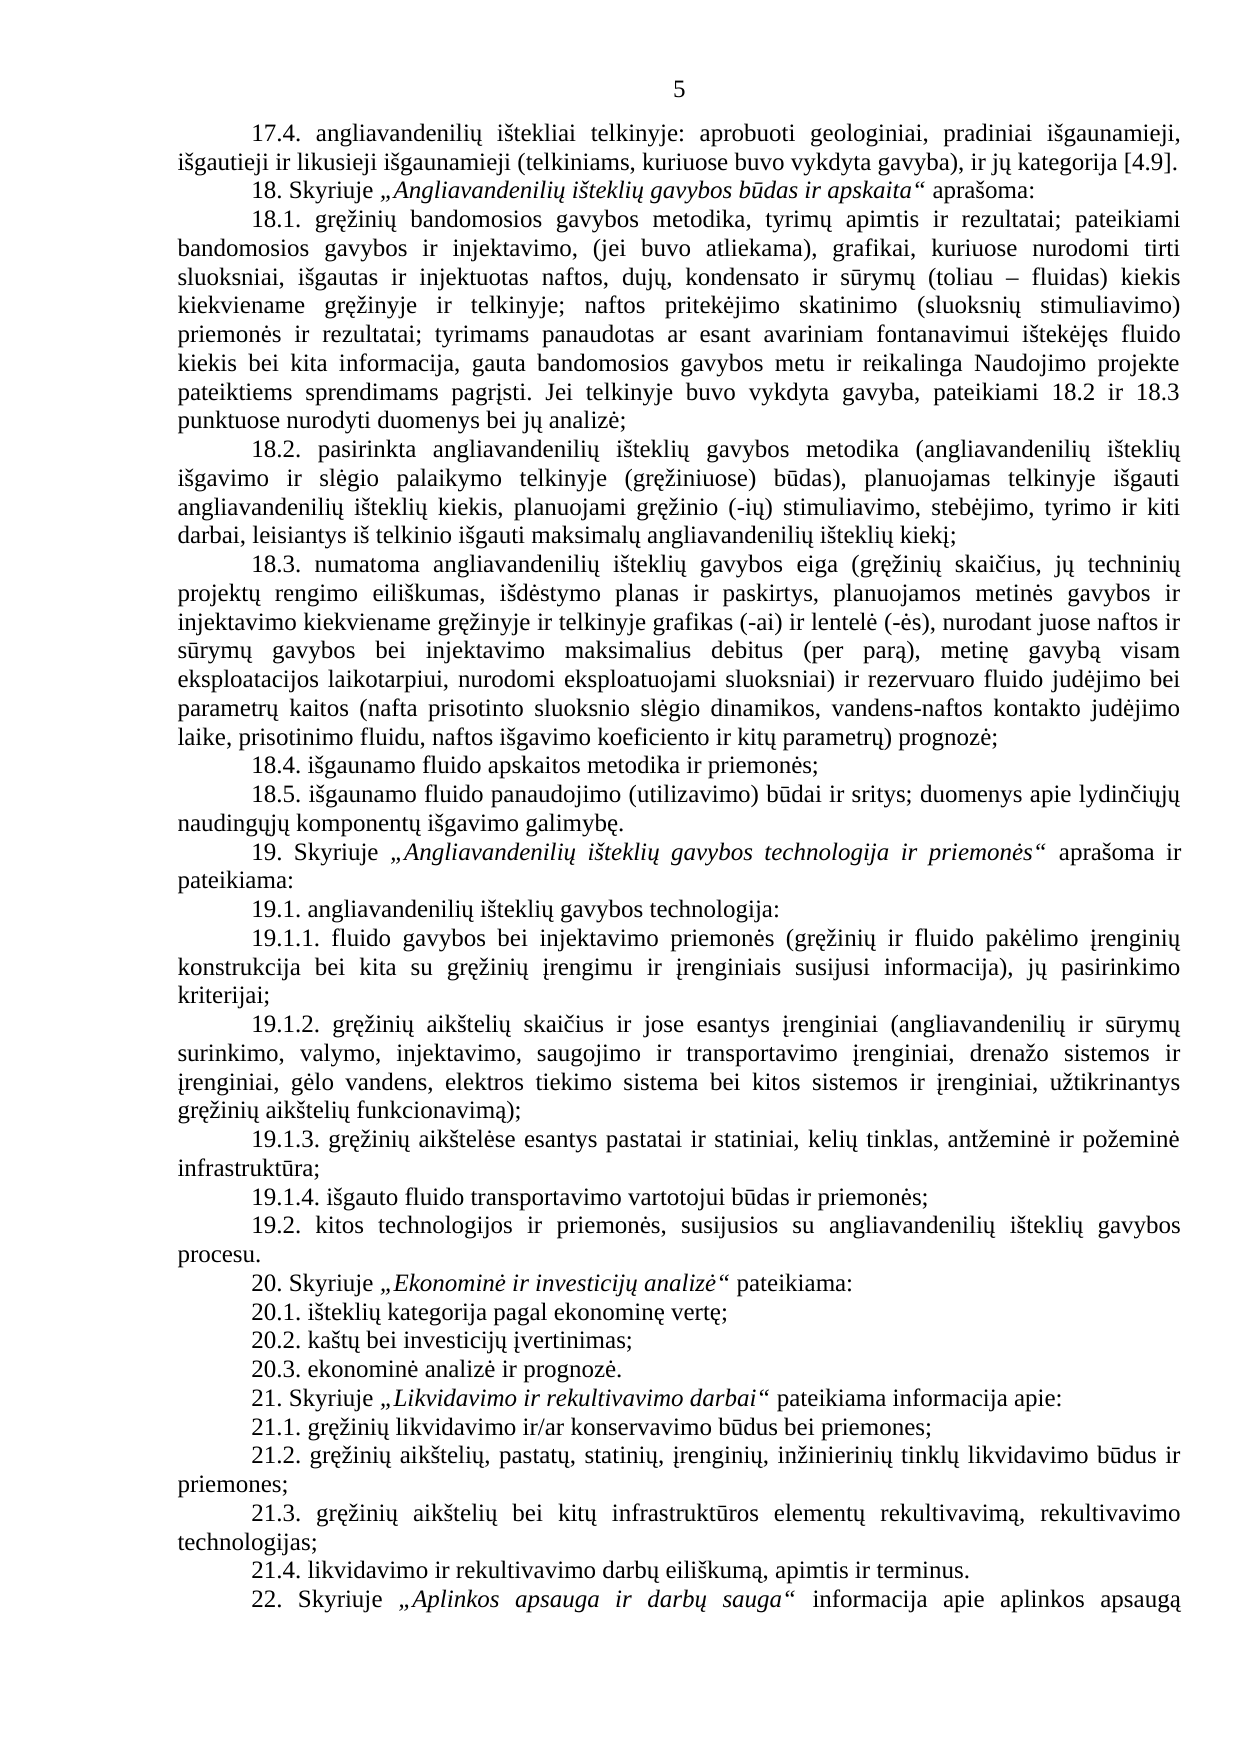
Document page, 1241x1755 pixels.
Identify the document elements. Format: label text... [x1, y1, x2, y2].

text 19.2. kitos technologijos ir priemonės, susijusios su angliavandenilių išteklių gavybos procesu. [177, 1211, 1181, 1268]
text 20.3. ekonominė analizė ir prognozė. [177, 1354, 1181, 1383]
text 20. Skyriuje „Ekonominė ir investicijų analizė“ pateikiama: [177, 1268, 1181, 1297]
text 21.3. gręžinių aikštelių bei kitų infrastruktūros elementų rekultivavimą, rekultivavimo technologijas; [177, 1498, 1181, 1556]
text 21.2. gręžinių aikštelių, pastatų, statinių, įrenginių, inžinierinių tinklų likvidavimo būdus ir priemones; [177, 1441, 1181, 1498]
text 20.2. kaštų bei investicijų įvertinimas; [177, 1326, 1181, 1354]
text 18.4. išgaunamo fluido apskaitos metodika ir priemonės; [177, 751, 1181, 779]
text 19.1.2. gręžinių aikštelių skaičius ir jose esantys įrenginiai (angliavandenilių ir sūrymų surinkimo, valymo, injektavimo, saugojimo ir transportavimo įrenginiai, drenažo sistemos ir įrenginiai, gėlo vandens, elektros tiekimo sistema bei kitos sistemos ir įrenginiai, užtikrinantys gręžinių aikštelių funkcionavimą); [177, 1009, 1181, 1124]
text 18.3. numatoma angliavandenilių išteklių gavybos eiga (gręžinių skaičius, jų techninių projektų rengimo eiliškumas, išdėstymo planas ir paskirtys, planuojamos metinės gavybos ir injektavimo kiekviename gręžinyje ir telkinyje grafikas (-ai) ir lentelė (-ės), nurodant juose naftos ir sūrymų gavybos bei injektavimo maksimalius debitus (per parą), metinę gavybą visam eksploatacijos laikotarpiui, nurodomi eksploatuojami sluoksniai) ir rezervuaro fluido judėjimo bei parametrų kaitos (nafta prisotinto sluoksnio slėgio dinamikos, vandens-naftos kontakto judėjimo laike, prisotinimo fluidu, naftos išgavimo koeficiento ir kitų parametrų) prognozė; [177, 549, 1181, 751]
text 20.1. išteklių kategorija pagal ekonominę vertę; [177, 1297, 1181, 1326]
text 18. Skyriuje „Angliavandenilių išteklių gavybos būdas ir apskaita“ aprašoma: [177, 176, 1181, 204]
text 22. Skyriuje „Aplinkos apsauga ir darbų sauga“ informacija apie aplinkos apsaugą [177, 1584, 1181, 1613]
text 19. Skyriuje „Angliavandenilių išteklių gavybos technologija ir priemonės“ aprašoma ir pateikiama: [177, 837, 1181, 894]
text 21.4. likvidavimo ir rekultivavimo darbų eiliškumą, apimtis ir terminus. [177, 1556, 1181, 1584]
text 21.1. gręžinių likvidavimo ir/ar konservavimo būdus bei priemones; [177, 1412, 1181, 1441]
text 18.2. pasirinkta angliavandenilių išteklių gavybos metodika (angliavandenilių išteklių išgavimo ir slėgio palaikymo telkinyje (gręžiniuose) būdas), planuojamas telkinyje išgauti angliavandenilių išteklių kiekis, planuojami gręžinio (-ių) stimuliavimo, stebėjimo, tyrimo ir kiti darbai, leisiantys iš telkinio išgauti maksimalų angliavandenilių išteklių kiekį; [177, 434, 1181, 549]
text 19.1.3. gręžinių aikštelėse esantys pastatai ir statiniai, kelių tinklas, antžeminė ir požeminė infrastruktūra; [177, 1124, 1181, 1182]
text 18.5. išgaunamo fluido panaudojimo (utilizavimo) būdai ir sritys; duomenys apie lydinčiųjų naudingųjų komponentų išgavimo galimybę. [177, 779, 1181, 837]
text 17.4. angliavandenilių ištekliai telkinyje: aprobuoti geologiniai, pradiniai išgaunamieji, išgautieji ir likusieji išgaunamieji (telkiniams, kuriuose buvo vykdyta gavyba), ir jų kategorija [4.9]. [177, 118, 1181, 176]
text 18.1. gręžinių bandomosios gavybos metodika, tyrimų apimtis ir rezultatai; pateikiami bandomosios gavybos ir injektavimo, (jei buvo atliekama), grafikai, kuriuose nurodomi tirti sluoksniai, išgautas ir injektuotas naftos, dujų, kondensato ir sūrymų (toliau – fluidas) kiekis kiekviename gręžinyje ir telkinyje; naftos pritekėjimo skatinimo (sluoksnių stimuliavimo) priemonės ir rezultatai; tyrimams panaudotas ar esant avariniam fontanavimui ištekėjęs fluido kiekis bei kita informacija, gauta bandomosios gavybos metu ir reikalinga Naudojimo projekte pateiktiems sprendimams pagrįsti. Jei telkinyje buvo vykdyta gavyba, pateikiami 18.2 ir 18.3 punktuose nurodyti duomenys bei jų analizė; [177, 204, 1181, 434]
text 19.1.4. išgauto fluido transportavimo vartotojui būdas ir priemonės; [177, 1182, 1181, 1211]
text 21. Skyriuje „Likvidavimo ir rekultivavimo darbai“ pateikiama informacija apie: [177, 1383, 1181, 1412]
text 19.1. angliavandenilių išteklių gavybos technologija: [177, 894, 1181, 923]
text 19.1.1. fluido gavybos bei injektavimo priemonės (gręžinių ir fluido pakėlimo įrenginių konstrukcija bei kita su gręžinių įrengimu ir įrenginiais susijusi informacija), jų pasirinkimo kriterijai; [177, 923, 1181, 1009]
